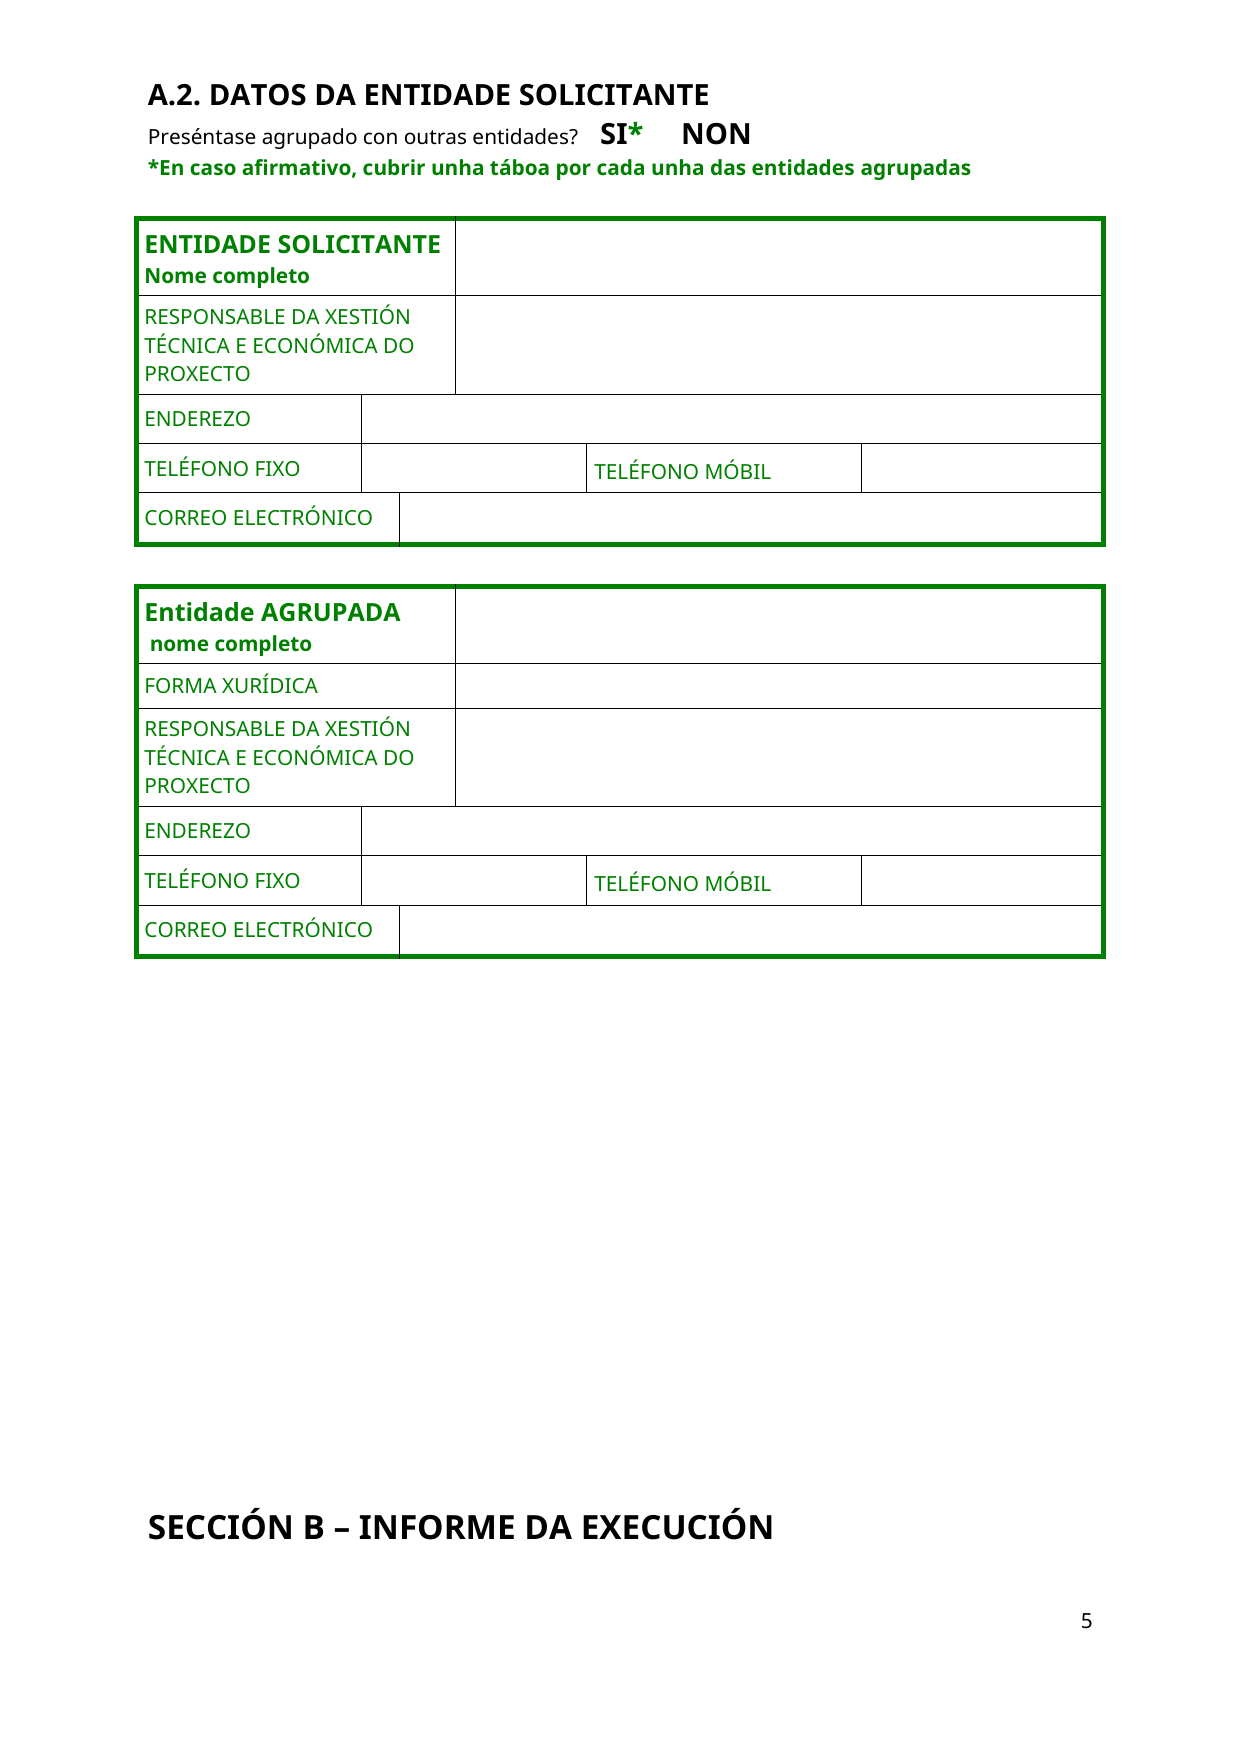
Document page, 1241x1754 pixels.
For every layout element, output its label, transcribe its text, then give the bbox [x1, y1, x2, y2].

table_header ENTIDADE SOLICITANTE Nome completo [139, 221, 455, 295]
table_cell [456, 664, 1101, 707]
text A.2. DATOS DA ENTIDADE SOLICITANTE [148, 74, 1092, 113]
table_cell [862, 444, 1101, 492]
table_cell [362, 444, 586, 492]
table_cell ENDEREZO [139, 807, 361, 855]
table_cell RESPONSABLE DA XESTIÓN TÉCNICA E ECONÓMICA DO PROXECTO [139, 709, 455, 806]
table_cell FORMA XURÍDICA [139, 664, 455, 707]
table_cell CORREO ELECTRÓNICO [139, 493, 399, 542]
text SECCIÓN B – INFORME DA EXECUCIÓN [148, 1504, 1092, 1549]
table_cell [362, 395, 1101, 443]
table_header [456, 221, 1101, 295]
table_cell [862, 856, 1101, 904]
table_cell [400, 906, 1101, 954]
table_cell TELÉFONO MÓBIL [587, 444, 861, 492]
table_cell TELÉFONO MÓBIL [587, 856, 861, 904]
table_cell [362, 807, 1101, 855]
table_header Entidade AGRUPADA nome completo [139, 589, 455, 663]
table_cell ENDEREZO [139, 395, 361, 443]
text *En caso afirmativo, cubrir unha táboa por cada unha das entidades agrupadas [148, 153, 1092, 182]
table_cell [456, 296, 1101, 393]
table_cell TELÉFONO FIXO [139, 444, 361, 492]
table_cell [362, 856, 586, 904]
table_cell CORREO ELECTRÓNICO [139, 906, 399, 954]
text Preséntase agrupado con outras entidades? SI* NON [148, 113, 1092, 153]
table_cell TELÉFONO FIXO [139, 856, 361, 904]
table_header [456, 589, 1101, 663]
table_cell [400, 493, 1101, 542]
table_cell RESPONSABLE DA XESTIÓN TÉCNICA E ECONÓMICA DO PROXECTO [139, 296, 455, 393]
table_cell [456, 709, 1101, 806]
